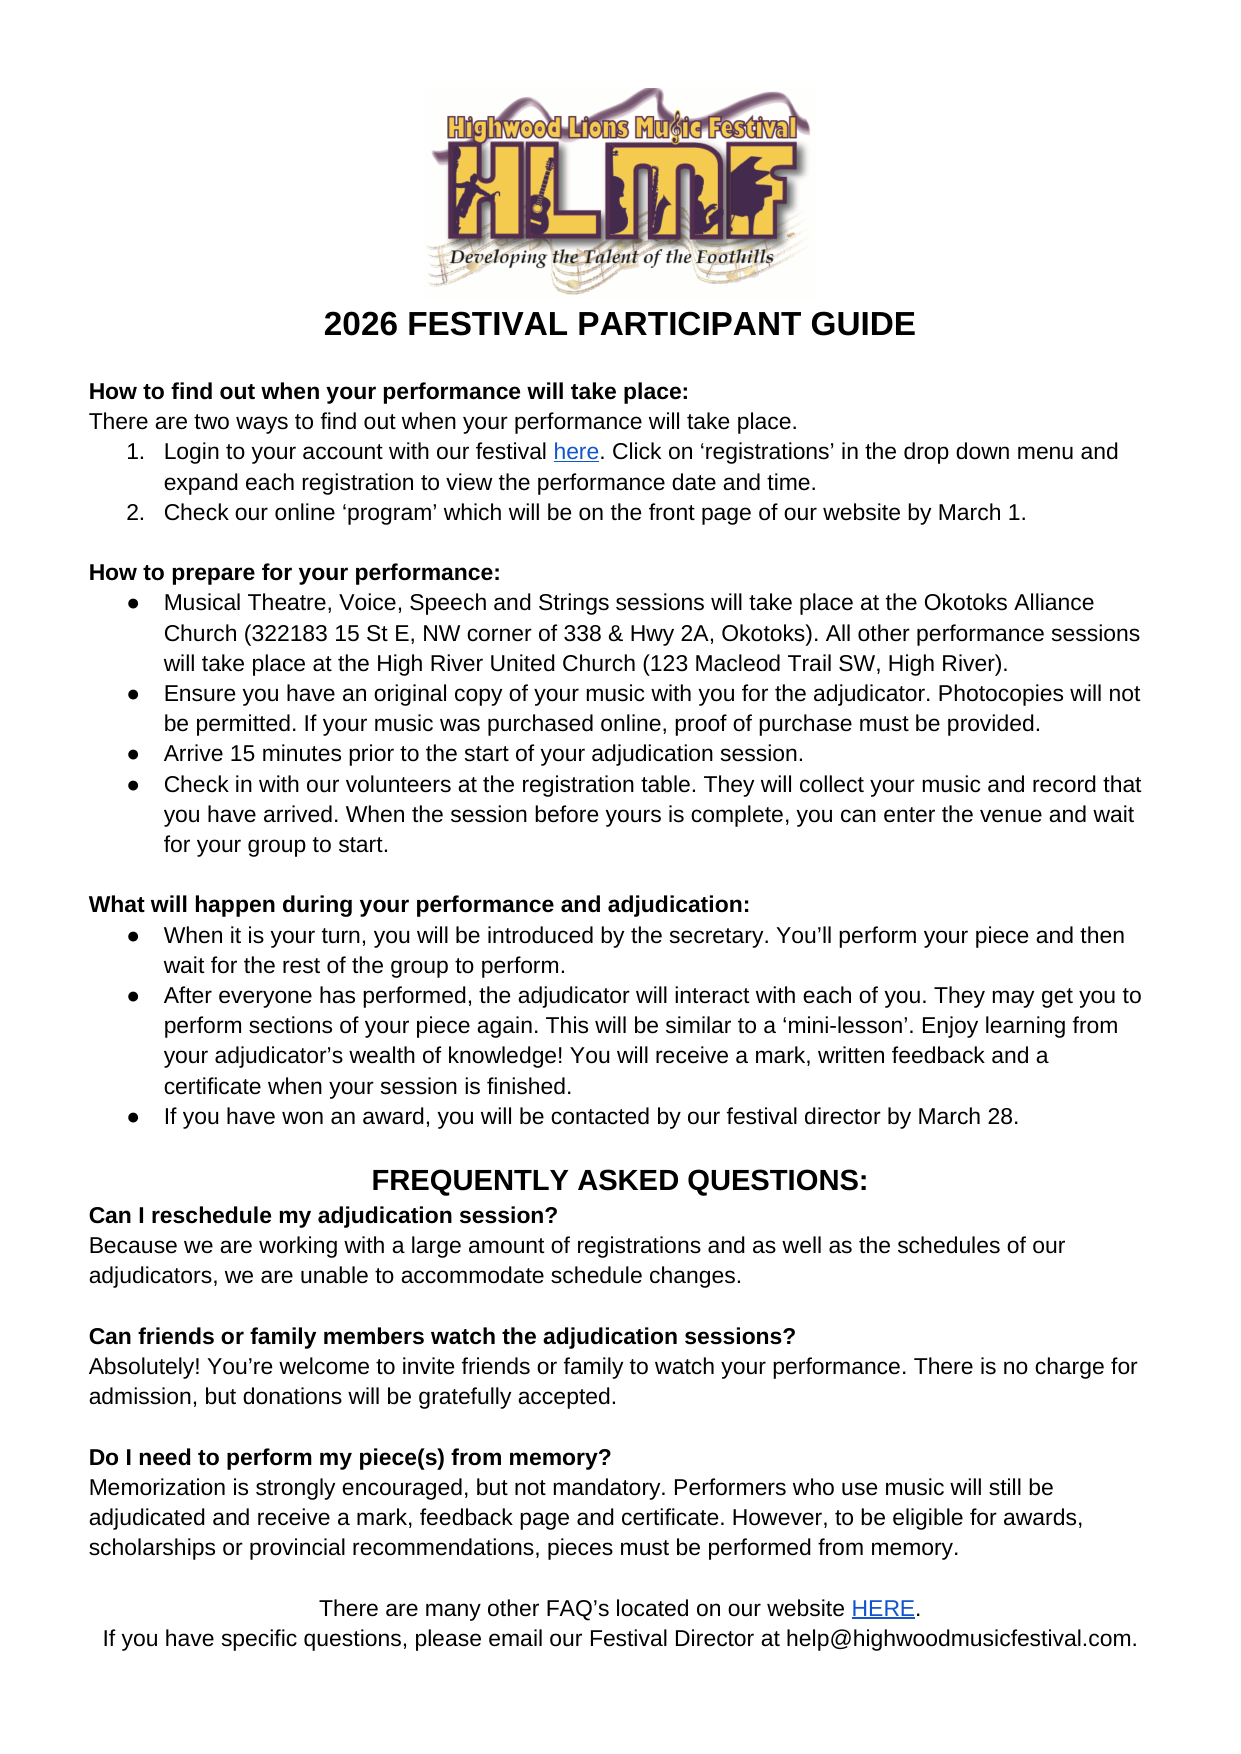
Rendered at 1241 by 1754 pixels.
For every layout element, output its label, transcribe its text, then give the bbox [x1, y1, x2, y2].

text Memorization is strongly encouraged, but not mandatory. Performers who use music will still be adjudicated and receive a mark, feedback page and certificate. However, to be eligible for awards, scholarships or provincial recommendations, pieces must be performed from memory. [88, 1474, 1152, 1561]
text FREQUENTLY ASKED QUESTIONS: [88, 1163, 1152, 1197]
list Arrive 15 minutes prior to the start of your adjudication session. [126, 740, 1152, 767]
text There are many other FAQ’s located on our website HERE. [88, 1594, 1152, 1621]
picture [424, 88, 816, 300]
list Login to your account with our festival here. Click on ‘registrations’ in the drop down menu and expand each registration to view the performance date and time. [126, 438, 1152, 495]
list Check our online ‘program’ which will be on the front page of our website by March 1. [126, 499, 1152, 525]
text Because we are working with a large amount of registrations and as well as the schedules of our adjudicators, we are unable to accommodate schedule changes. [88, 1232, 1152, 1289]
list Check in with our volunteers at the registration table. They will collect your music and record that you have arrived. When the session before yours is complete, you can enter the venue and wait for your group to start. [126, 771, 1152, 857]
text Can I reschedule my adjudication session? [88, 1202, 1152, 1228]
text What will happen during your performance and adjudication: [88, 891, 1152, 918]
text How to find out when your performance will take place: [88, 378, 1152, 404]
list After everyone has performed, the adjudicator will interact with each of you. They may get you to perform sections of your piece again. This will be similar to a ‘mini-lesson’. Enjoy learning from your adjudicator’s wealth of knowledge! You will receive a mark, written feedback and a certificate when your session is finished. [126, 982, 1152, 1099]
list Musical Theatre, Voice, Speech and Strings sessions will take place at the Okotoks Alliance Church (322183 15 St E, NW corner of 338 & Hwy 2A, Okotoks). All other performance sessions will take place at the High River United Church (123 Macleod Trail SW, High River). [126, 589, 1152, 676]
text Can friends or family members watch the adjudication sessions? [88, 1323, 1152, 1349]
list If you have won an award, you will be contacted by our festival director by March 28. [126, 1103, 1152, 1129]
text Absolutely! You’re welcome to invite friends or family to watch your performance. There is no charge for admission, but donations will be gratefully accepted. [88, 1353, 1152, 1409]
list Ensure you have an original copy of your music with you for the adjudicator. Photocopies will not be permitted. If your music was purchased online, proof of purchase must be provided. [126, 680, 1152, 737]
list When it is your turn, you will be introduced by the secretary. You’ll perform your piece and then wait for the rest of the group to perform. [126, 922, 1152, 978]
text Do I need to perform my piece(s) from memory? [88, 1443, 1152, 1470]
text There are two ways to find out when your performance will take place. [88, 408, 1152, 434]
text How to prepare for your performance: [88, 559, 1152, 586]
text 2026 FESTIVAL PARTICIPANT GUIDE [88, 303, 1152, 342]
text If you have specific questions, please email our Festival Director at help@highwoodmusicfestival.com. [88, 1625, 1152, 1651]
